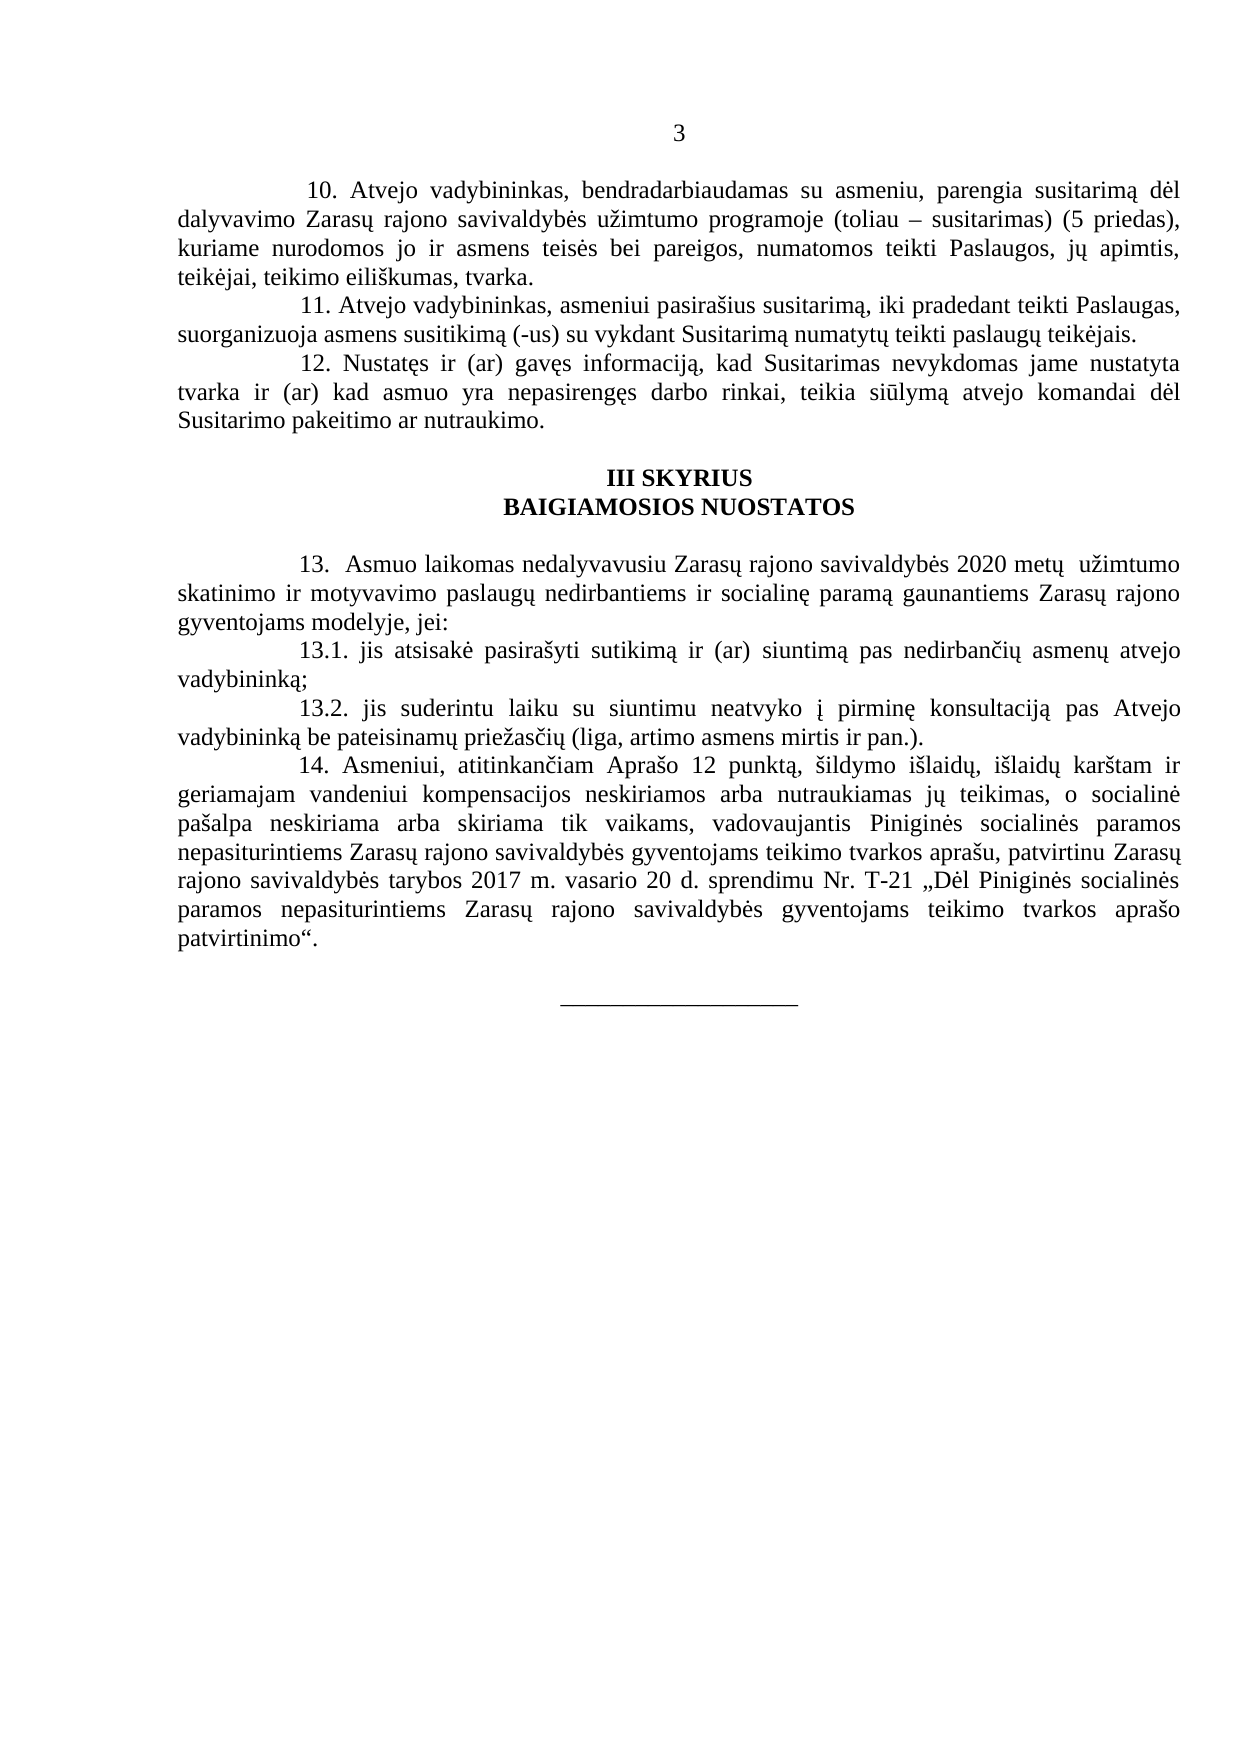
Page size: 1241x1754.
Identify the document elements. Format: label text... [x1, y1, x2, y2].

text 12. Nustatęs ir (ar) gavęs informaciją, kad Susitarimas nevykdomas jame nustatyta tvarka ir (ar) kad asmuo yra nepasirengęs darbo rinkai, teikia siūlymą atvejo komandai dėl Susitarimo pakeitimo ar nutraukimo. [177, 348, 1181, 434]
text 13. Asmuo laikomas nedalyvavusiu Zarasų rajono savivaldybės 2020 metų užimtumo skatinimo ir motyvavimo paslaugų nedirbantiems ir socialinę paramą gaunantiems Zarasų rajono gyventojams modelyje, jei: [177, 549, 1181, 636]
text 14. Asmeniui, atitinkančiam Aprašo 12 punktą, šildymo išlaidų, išlaidų karštam ir geriamajam vandeniui kompensacijos neskiriamos arba nutraukiamas jų teikimas, o socialinė pašalpa neskiriama arba skiriama tik vaikams, vadovaujantis Piniginės socialinės paramos nepasiturintiems Zarasų rajono savivaldybės gyventojams teikimo tvarkos aprašu, patvirtinu Zarasų rajono savivaldybės tarybos 2017 m. vasario 20 d. sprendimu Nr. T-21 „Dėl Piniginės socialinės paramos nepasiturintiems Zarasų rajono savivaldybės gyventojams teikimo tvarkos aprašo patvirtinimo“. [177, 751, 1181, 952]
text ___________________ [177, 981, 1181, 1009]
text 13.1. jis atsisakė pasirašyti sutikimą ir (ar) siuntimą pas nedirbančių asmenų atvejo vadybininką; [177, 636, 1181, 693]
text BAIGIAMOSIOS NUOSTATOS [177, 492, 1181, 521]
text III SKYRIUS [177, 463, 1181, 492]
text 13.2. jis suderintu laiku su siuntimu neatvyko į pirminę konsultaciją pas Atvejo vadybininką be pateisinamų priežasčių (liga, artimo asmens mirtis ir pan.). [177, 693, 1181, 751]
text 10. Atvejo vadybininkas, bendradarbiaudamas su asmeniu, parengia susitarimą dėl dalyvavimo Zarasų rajono savivaldybės užimtumo programoje (toliau – susitarimas) (5 priedas), kuriame nurodomos jo ir asmens teisės bei pareigos, numatomos teikti Paslaugos, jų apimtis, teikėjai, teikimo eiliškumas, tvarka. [177, 176, 1181, 291]
text 11. Atvejo vadybininkas, asmeniui pasirašius susitarimą, iki pradedant teikti Paslaugas, suorganizuoja asmens susitikimą (-us) su vykdant Susitarimą numatytų teikti paslaugų teikėjais. [177, 291, 1181, 348]
